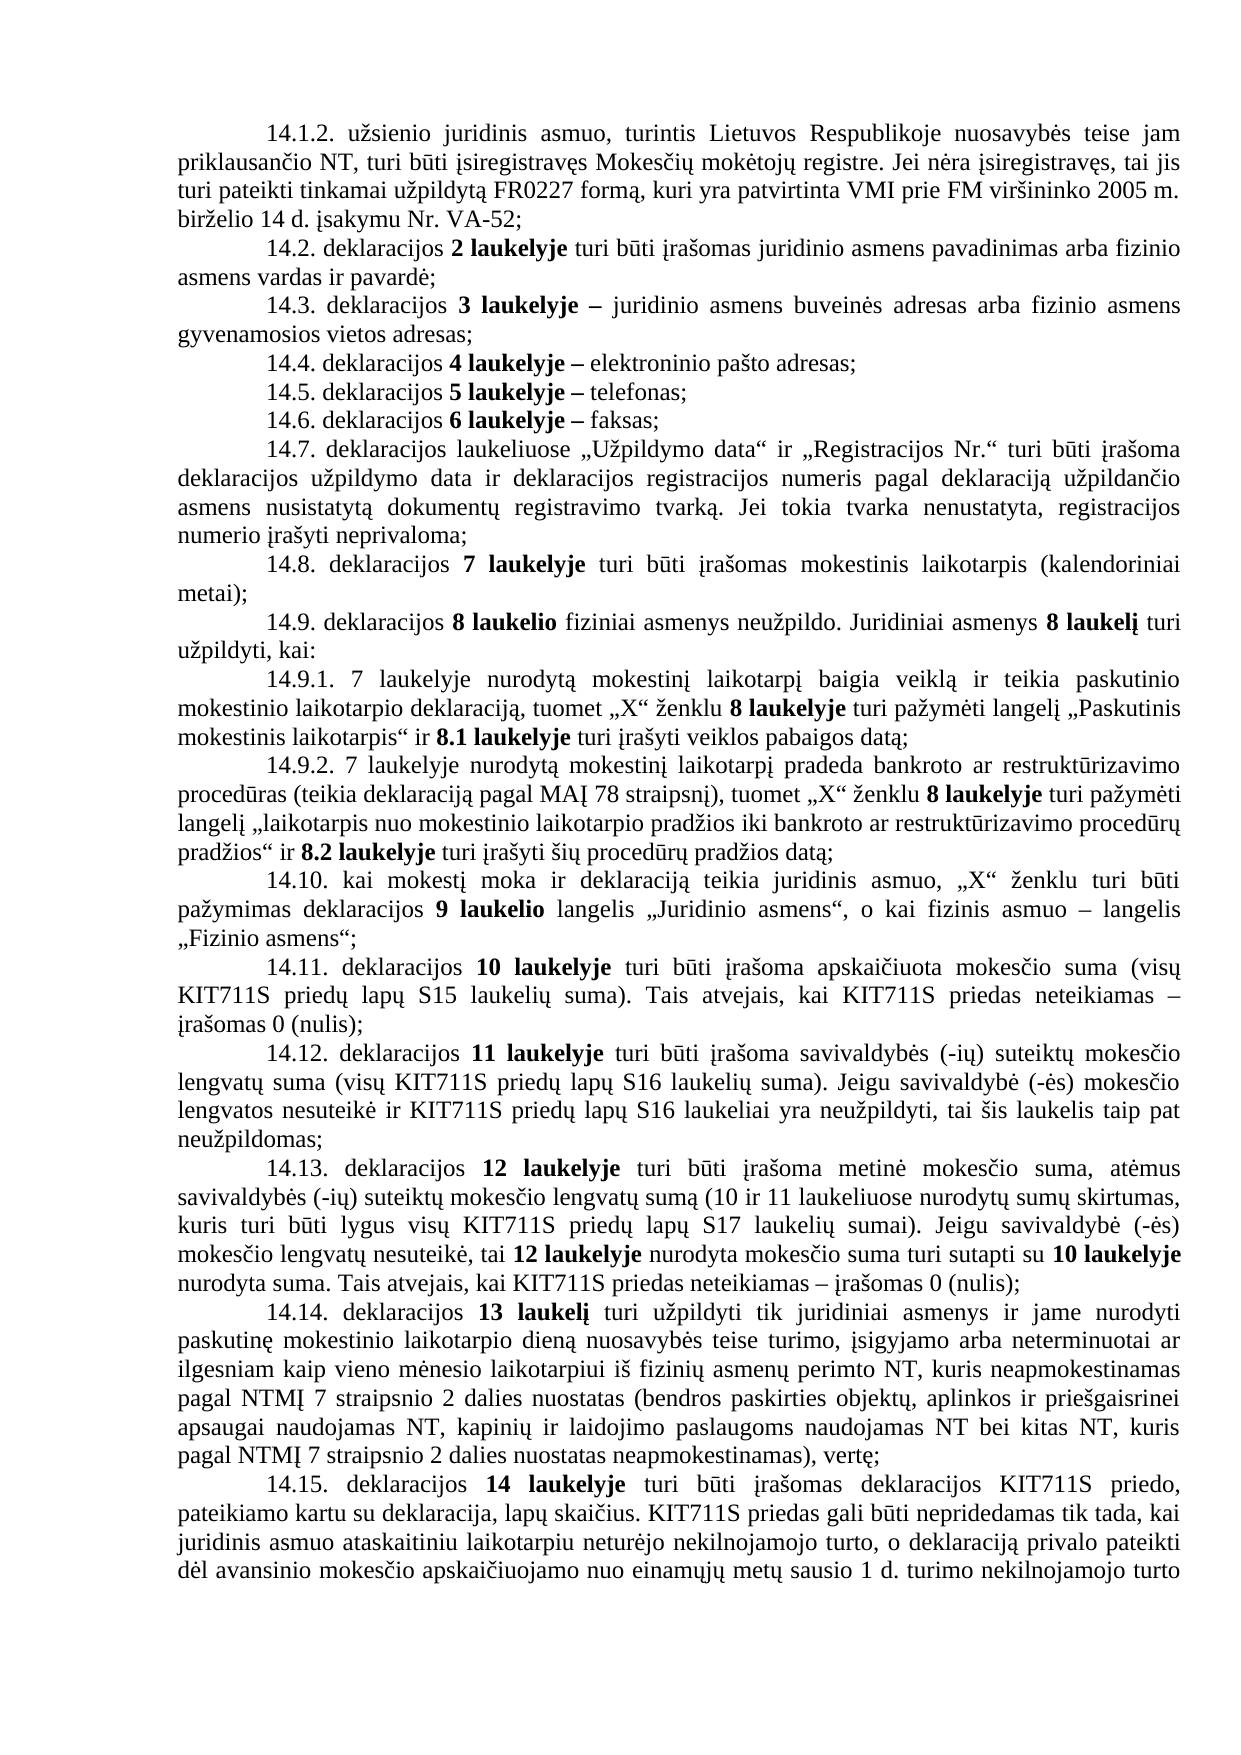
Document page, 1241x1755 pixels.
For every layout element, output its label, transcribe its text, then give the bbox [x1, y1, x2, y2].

text 14.4. deklaracijos 4 laukelyje – elektroninio pašto adresas; [177, 348, 1181, 377]
text 14.5. deklaracijos 5 laukelyje – telefonas; [177, 377, 1181, 406]
text 14.1.2. užsienio juridinis asmuo, turintis Lietuvos Respublikoje nuosavybės teise jam priklausančio NT, turi būti įsiregistravęs Mokesčių mokėtojų registre. Jei nėra įsiregistravęs, tai jis turi pateikti tinkamai užpildytą FR0227 formą, kuri yra patvirtinta VMI prie FM viršininko 2005 m. birželio 14 d. įsakymu Nr. VA-52; [177, 118, 1181, 233]
text 14.12. deklaracijos 11 laukelyje turi būti įrašoma savivaldybės (-ių) suteiktų mokesčio lengvatų suma (visų KIT711S priedų lapų S16 laukelių suma). Jeigu savivaldybė (-ės) mokesčio lengvatos nesuteikė ir KIT711S priedų lapų S16 laukeliai yra neužpildyti, tai šis laukelis taip pat neužpildomas; [177, 1038, 1181, 1153]
text 14.3. deklaracijos 3 laukelyje – juridinio asmens buveinės adresas arba fizinio asmens gyvenamosios vietos adresas; [177, 291, 1181, 348]
text 14.2. deklaracijos 2 laukelyje turi būti įrašomas juridinio asmens pavadinimas arba fizinio asmens vardas ir pavardė; [177, 233, 1181, 291]
text 14.8. deklaracijos 7 laukelyje turi būti įrašomas mokestinis laikotarpis (kalendoriniai metai); [177, 549, 1181, 607]
text 14.13. deklaracijos 12 laukelyje turi būti įrašoma metinė mokesčio suma, atėmus savivaldybės (-ių) suteiktų mokesčio lengvatų sumą (10 ir 11 laukeliuose nurodytų sumų skirtumas, kuris turi būti lygus visų KIT711S priedų lapų S17 laukelių sumai). Jeigu savivaldybė (-ės) mokesčio lengvatų nesuteikė, tai 12 laukelyje nurodyta mokesčio suma turi sutapti su 10 laukelyje nurodyta suma. Tais atvejais, kai KIT711S priedas neteikiamas – įrašomas 0 (nulis); [177, 1153, 1181, 1297]
text 14.9.1. 7 laukelyje nurodytą mokestinį laikotarpį baigia veiklą ir teikia paskutinio mokestinio laikotarpio deklaraciją, tuomet „X“ ženklu 8 laukelyje turi pažymėti langelį „Paskutinis mokestinis laikotarpis“ ir 8.1 laukelyje turi įrašyti veiklos pabaigos datą; [177, 664, 1181, 751]
text 14.9. deklaracijos 8 laukelio fiziniai asmenys neužpildo. Juridiniai asmenys 8 laukelį turi užpildyti, kai: [177, 607, 1181, 664]
text 14.6. deklaracijos 6 laukelyje – faksas; [177, 406, 1181, 434]
text 14.11. deklaracijos 10 laukelyje turi būti įrašoma apskaičiuota mokesčio suma (visų KIT711S priedų lapų S15 laukelių suma). Tais atvejais, kai KIT711S priedas neteikiamas – įrašomas 0 (nulis); [177, 952, 1181, 1038]
text 14.7. deklaracijos laukeliuose „Užpildymo data“ ir „Registracijos Nr.“ turi būti įrašoma deklaracijos užpildymo data ir deklaracijos registracijos numeris pagal deklaraciją užpildančio asmens nusistatytą dokumentų registravimo tvarką. Jei tokia tvarka nenustatyta, registracijos numerio įrašyti neprivaloma; [177, 434, 1181, 549]
text 14.15. deklaracijos 14 laukelyje turi būti įrašomas deklaracijos KIT711S priedo, pateikiamo kartu su deklaracija, lapų skaičius. KIT711S priedas gali būti nepridedamas tik tada, kai juridinis asmuo ataskaitiniu laikotarpiu neturėjo nekilnojamojo turto, o deklaraciją privalo pateikti dėl avansinio mokesčio apskaičiuojamo nuo einamųjų metų sausio 1 d. turimo nekilnojamojo turto [177, 1469, 1181, 1584]
text 14.14. deklaracijos 13 laukelį turi užpildyti tik juridiniai asmenys ir jame nurodyti paskutinę mokestinio laikotarpio dieną nuosavybės teise turimo, įsigyjamo arba neterminuotai ar ilgesniam kaip vieno mėnesio laikotarpiui iš fizinių asmenų perimto NT, kuris neapmokestinamas pagal NTMĮ 7 straipsnio 2 dalies nuostatas (bendros paskirties objektų, aplinkos ir priešgaisrinei apsaugai naudojamas NT, kapinių ir laidojimo paslaugoms naudojamas NT bei kitas NT, kuris pagal NTMĮ 7 straipsnio 2 dalies nuostatas neapmokestinamas), vertę; [177, 1297, 1181, 1469]
text 14.10. kai mokestį moka ir deklaraciją teikia juridinis asmuo, „X“ ženklu turi būti pažymimas deklaracijos 9 laukelio langelis „Juridinio asmens“, o kai fizinis asmuo – langelis „Fizinio asmens“; [177, 866, 1181, 952]
text 14.9.2. 7 laukelyje nurodytą mokestinį laikotarpį pradeda bankroto ar restruktūrizavimo procedūras (teikia deklaraciją pagal MAĮ 78 straipsnį), tuomet „X“ ženklu 8 laukelyje turi pažymėti langelį „laikotarpis nuo mokestinio laikotarpio pradžios iki bankroto ar restruktūrizavimo procedūrų pradžios“ ir 8.2 laukelyje turi įrašyti šių procedūrų pradžios datą; [177, 751, 1181, 866]
